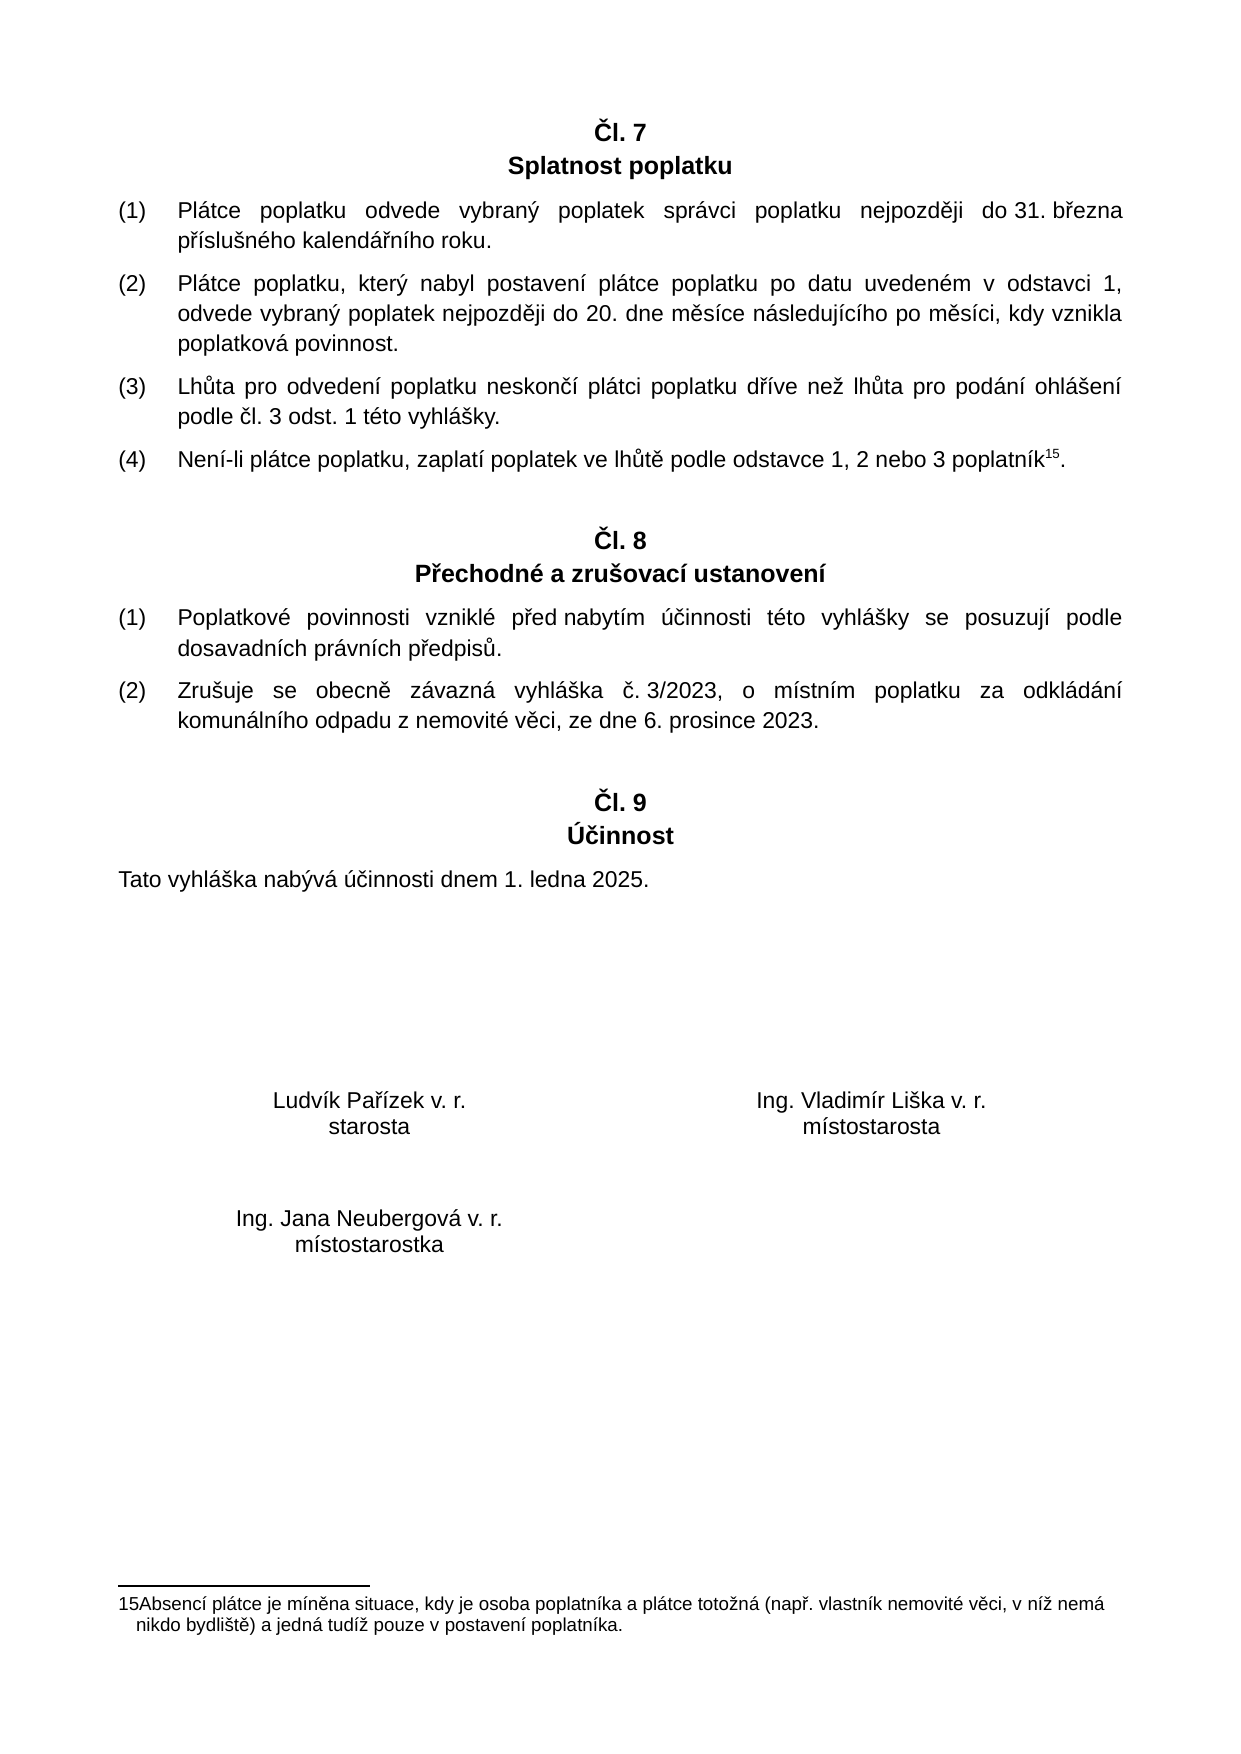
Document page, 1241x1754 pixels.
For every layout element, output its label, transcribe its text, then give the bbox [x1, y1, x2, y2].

list Není-li plátce poplatku, zaplatí poplatek ve lhůtě podle odstavce 1, 2 nebo 3 poplatník. [118, 446, 1122, 472]
subtitle Čl. 7 Splatnost poplatku [118, 118, 1122, 180]
list Zrušuje se obecně závazná vyhláška č. 3/2023, o místním poplatku za odkládání komunálního odpadu z nemovité věci, ze dne 6. prosince 2023. [118, 677, 1122, 734]
list Absencí plátce je míněna situace, kdy je osoba poplatníka a plátce totožná (např. vlastník nemovité věci, v níž nemá nikdo bydliště) a jedná tudíž pouze v postavení poplatníka. [118, 1592, 1122, 1635]
text Tato vyhláška nabývá účinnosti dnem 1. ledna 2025. [118, 866, 1122, 893]
list Plátce poplatku, který nabyl postavení plátce poplatku po datu uvedeném v odstavci 1, odvede vybraný poplatek nejpozději do 20. dne měsíce následujícího po měsíci, kdy vznikla poplatková povinnost. [118, 269, 1122, 356]
table_header Ludvík Pařízek v. r. starosta [118, 1027, 620, 1145]
list Plátce poplatku odvede vybraný poplatek správci poplatku nejpozději do 31. března příslušného kalendářního roku. [118, 197, 1122, 253]
table_cell [620, 1145, 1122, 1263]
subtitle Čl. 8 Přechodné a zrušovací ustanovení [118, 526, 1122, 588]
table_cell Ing. Jana Neubergová v. r. místostarostka [118, 1145, 620, 1263]
list Lhůta pro odvedení poplatku neskončí plátci poplatku dříve než lhůta pro podání ohlášení podle čl. 3 odst. 1 této vyhlášky. [118, 373, 1122, 429]
subtitle Čl. 9 Účinnost [118, 788, 1122, 849]
list Poplatkové povinnosti vzniklé před nabytím účinnosti této vyhlášky se posuzují podle dosavadních právních předpisů. [118, 604, 1122, 661]
table_header Ing. Vladimír Liška v. r. místostarosta [620, 1027, 1122, 1145]
